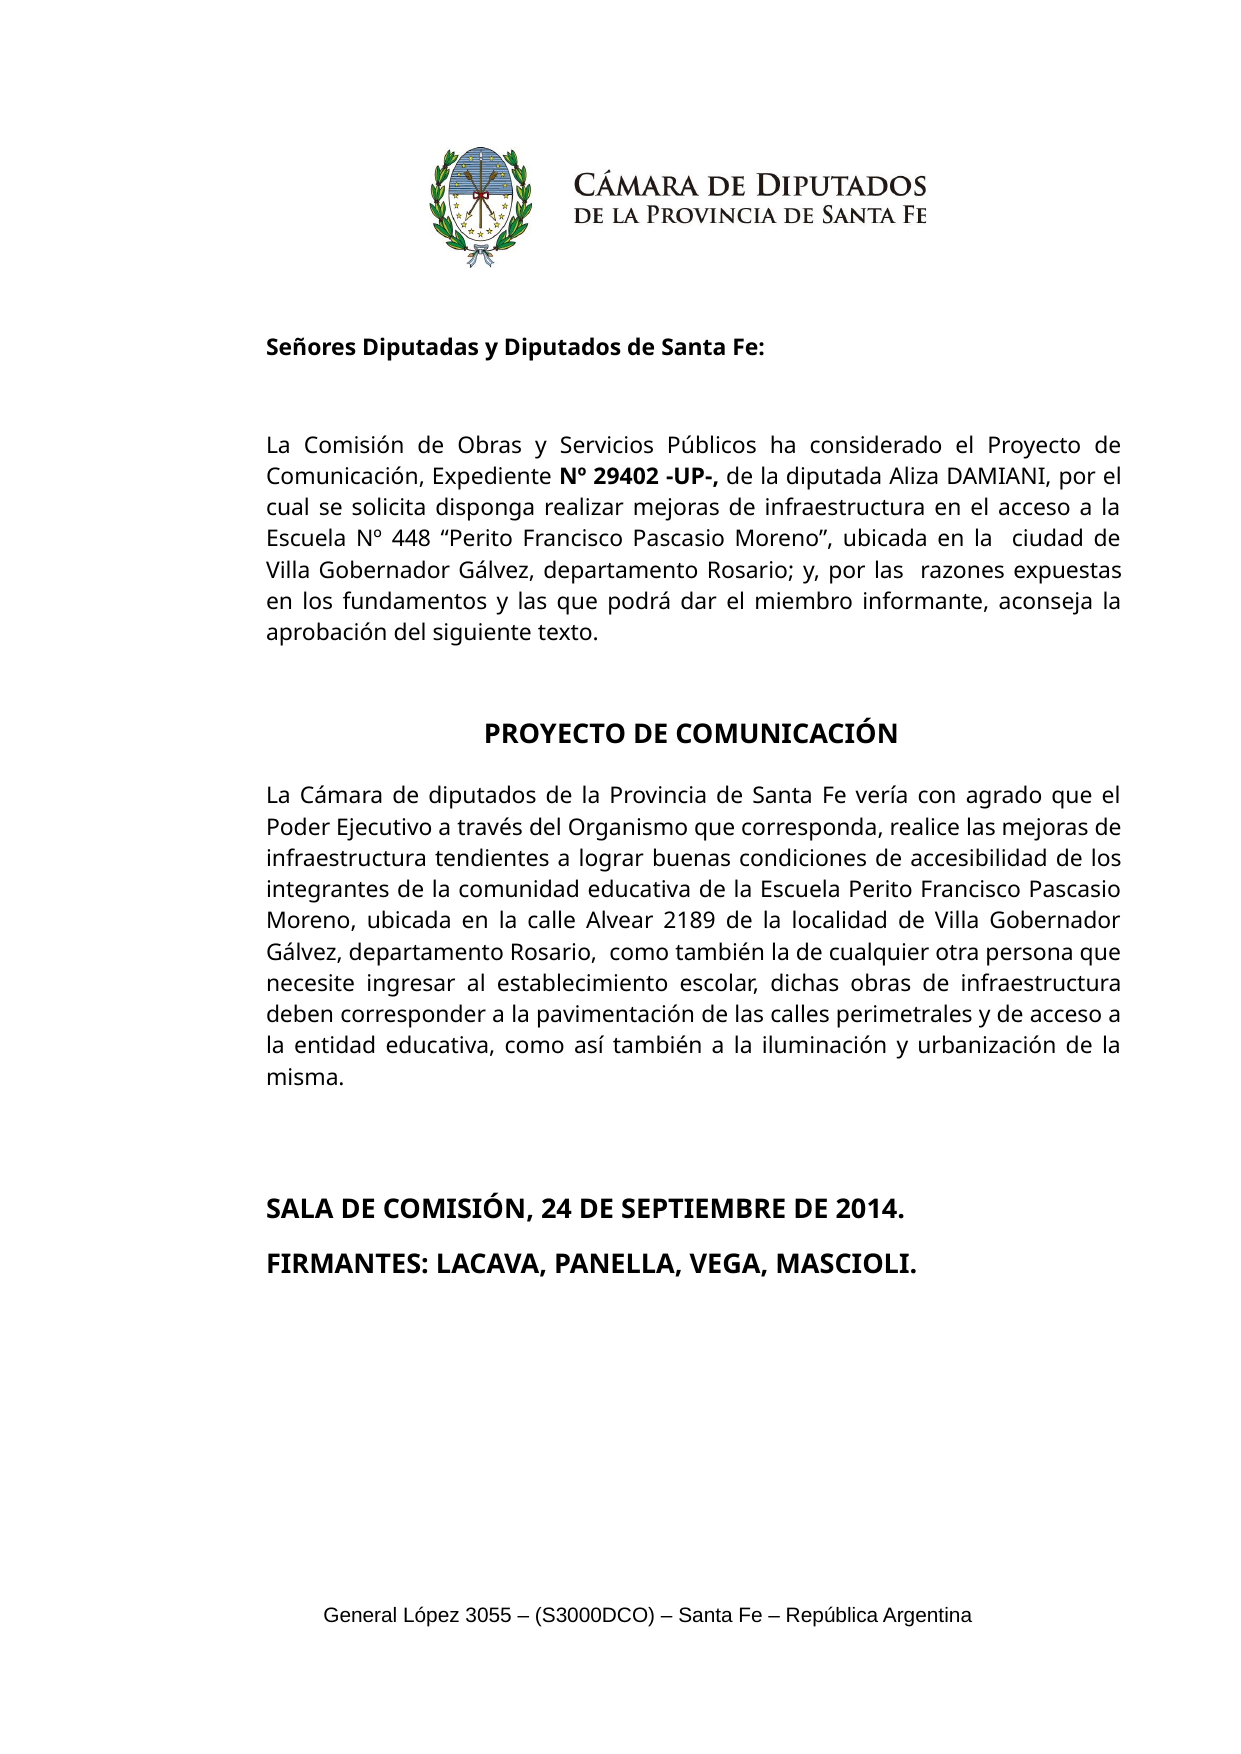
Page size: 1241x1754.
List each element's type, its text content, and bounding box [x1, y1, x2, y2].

text SALA DE COMISIÓN, 24 DE SEPTIEMBRE DE 2014. [266, 1190, 1122, 1227]
text Señores Diputadas y Diputados de Santa Fe: [266, 331, 1122, 362]
text La Comisión de Obras y Servicios Públicos ha considerado el Proyecto de Comunicación, Expediente Nº 29402 -UP-, de la diputada Aliza DAMIANI, por el cual se solicita disponga realizar mejoras de infraestructura en el acceso a la Escuela Nº 448 “Perito Francisco Pascasio Moreno”, ubicada en la ciudad de Villa Gobernador Gálvez, departamento Rosario; y, por las razones expuestas en los fundamentos y las que podrá dar el miembro informante, aconseja la aprobación del siguiente texto. [266, 429, 1122, 647]
text PROYECTO DE COMUNICACIÓN [266, 714, 1122, 751]
picture [429, 147, 927, 272]
text La Cámara de diputados de la Provincia de Santa Fe vería con agrado que el Poder Ejecutivo a través del Organismo que corresponda, realice las mejoras de infraestructura tendientes a lograr buenas condiciones de accesibilidad de los integrantes de la comunidad educativa de la Escuela Perito Francisco Pascasio Moreno, ubicada en la calle Alvear 2189 de la localidad de Villa Gobernador Gálvez, departamento Rosario, como también la de cualquier otra persona que necesite ingresar al establecimiento escolar, dichas obras de infraestructura deben corresponder a la pavimentación de las calles perimetrales y de acceso a la entidad educativa, como así también a la iluminación y urbanización de la misma. [266, 779, 1122, 1092]
text FIRMANTES: LACAVA, PANELLA, VEGA, MASCIOLI. [266, 1244, 1122, 1281]
